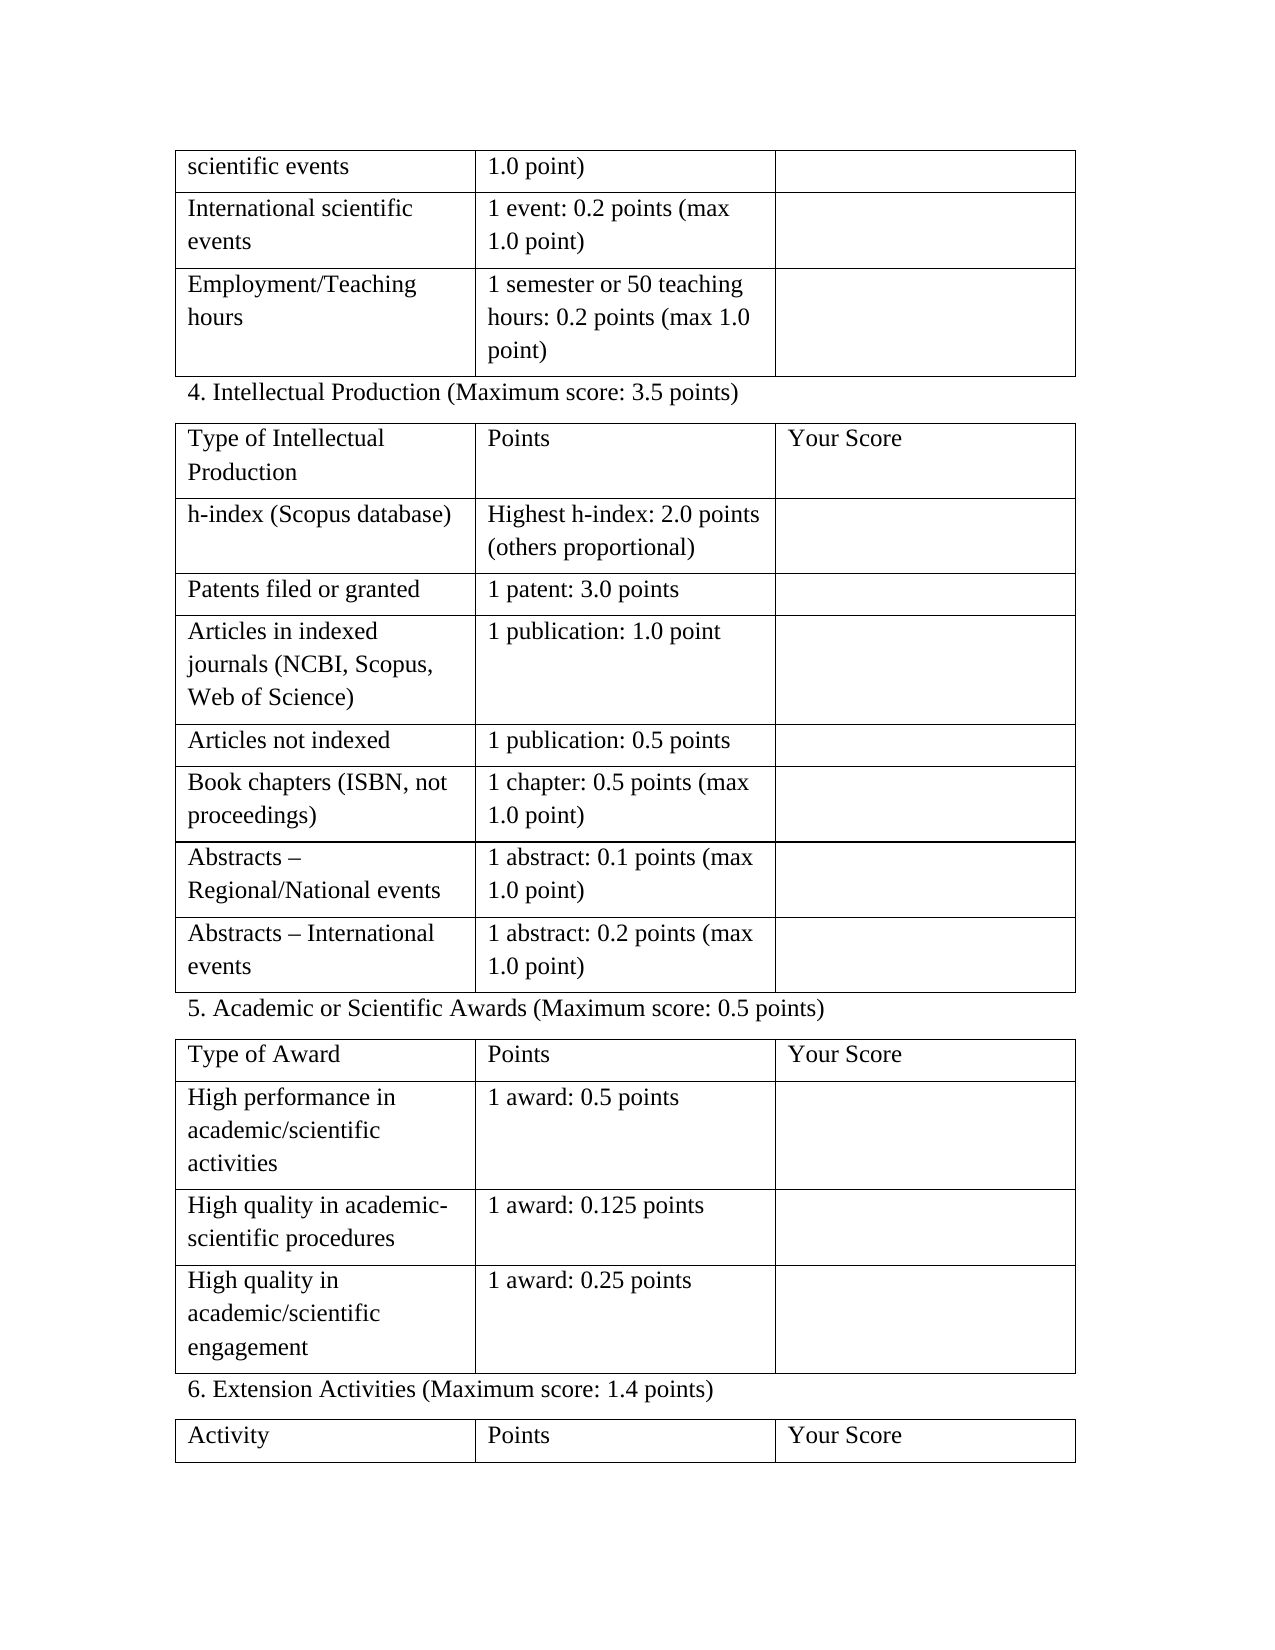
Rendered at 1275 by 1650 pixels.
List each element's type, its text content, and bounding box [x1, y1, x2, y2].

table_cell Abstracts – Regional/National events [176, 843, 475, 917]
table_header Points [476, 1040, 775, 1081]
table_cell 1 abstract: 0.2 points (max 1.0 point) [476, 918, 775, 992]
table_cell 1 semester or 50 teaching hours: 0.2 points (max 1.0 point) [476, 269, 775, 376]
table_cell h-index (Scopus database) [176, 499, 475, 573]
table_header Type of Award [176, 1040, 475, 1081]
table_cell High quality in academic-scientific procedures [176, 1190, 475, 1264]
table_cell [776, 616, 1075, 724]
table_cell Articles not indexed [176, 725, 475, 766]
table_cell [776, 725, 1075, 766]
table_cell [776, 193, 1075, 268]
table_header Activity [176, 1420, 475, 1462]
table_cell [776, 1190, 1075, 1264]
table_cell High performance in academic/scientific activities [176, 1082, 475, 1189]
text 6. Extension Activities (Maximum score: 1.4 points) [187, 1374, 1087, 1403]
table_cell [776, 918, 1075, 992]
table_cell 1 publication: 0.5 points [476, 725, 775, 766]
text 5. Academic or Scientific Awards (Maximum score: 0.5 points) [187, 993, 1087, 1022]
table_cell [776, 1266, 1075, 1373]
text 4. Intellectual Production (Maximum score: 3.5 points) [187, 377, 1087, 406]
table_cell 1 chapter: 0.5 points (max 1.0 point) [476, 767, 775, 841]
table_cell [776, 843, 1075, 917]
table_cell 1.0 point) [476, 151, 775, 192]
table_cell [776, 269, 1075, 376]
table_cell High quality in academic/scientific engagement [176, 1266, 475, 1373]
table_cell Articles in indexed journals (NCBI, Scopus, Web of Science) [176, 616, 475, 724]
table_cell Abstracts – International events [176, 918, 475, 992]
table_header Your Score [776, 424, 1075, 498]
table_header Your Score [776, 1040, 1075, 1081]
table_cell Book chapters (ISBN, not proceedings) [176, 767, 475, 841]
table_cell [776, 767, 1075, 841]
table_cell [776, 1082, 1075, 1189]
table_cell 1 award: 0.5 points [476, 1082, 775, 1189]
table_header Your Score [776, 1420, 1075, 1462]
table_cell [776, 151, 1075, 192]
table_cell Highest h-index: 2.0 points (others proportional) [476, 499, 775, 573]
table_cell 1 publication: 1.0 point [476, 616, 775, 724]
table_cell [776, 499, 1075, 573]
table_cell 1 patent: 3.0 points [476, 574, 775, 615]
table_cell [776, 574, 1075, 615]
table_cell 1 award: 0.25 points [476, 1266, 775, 1373]
table_cell 1 abstract: 0.1 points (max 1.0 point) [476, 843, 775, 917]
table_cell International scientific events [176, 193, 475, 268]
table_header Points [476, 1420, 775, 1462]
table_cell Employment/Teaching hours [176, 269, 475, 376]
table_cell 1 event: 0.2 points (max 1.0 point) [476, 193, 775, 268]
table_header Points [476, 424, 775, 498]
table_cell scientific events [176, 151, 475, 192]
table_cell 1 award: 0.125 points [476, 1190, 775, 1264]
table_cell Patents filed or granted [176, 574, 475, 615]
table_header Type of Intellectual Production [176, 424, 475, 498]
